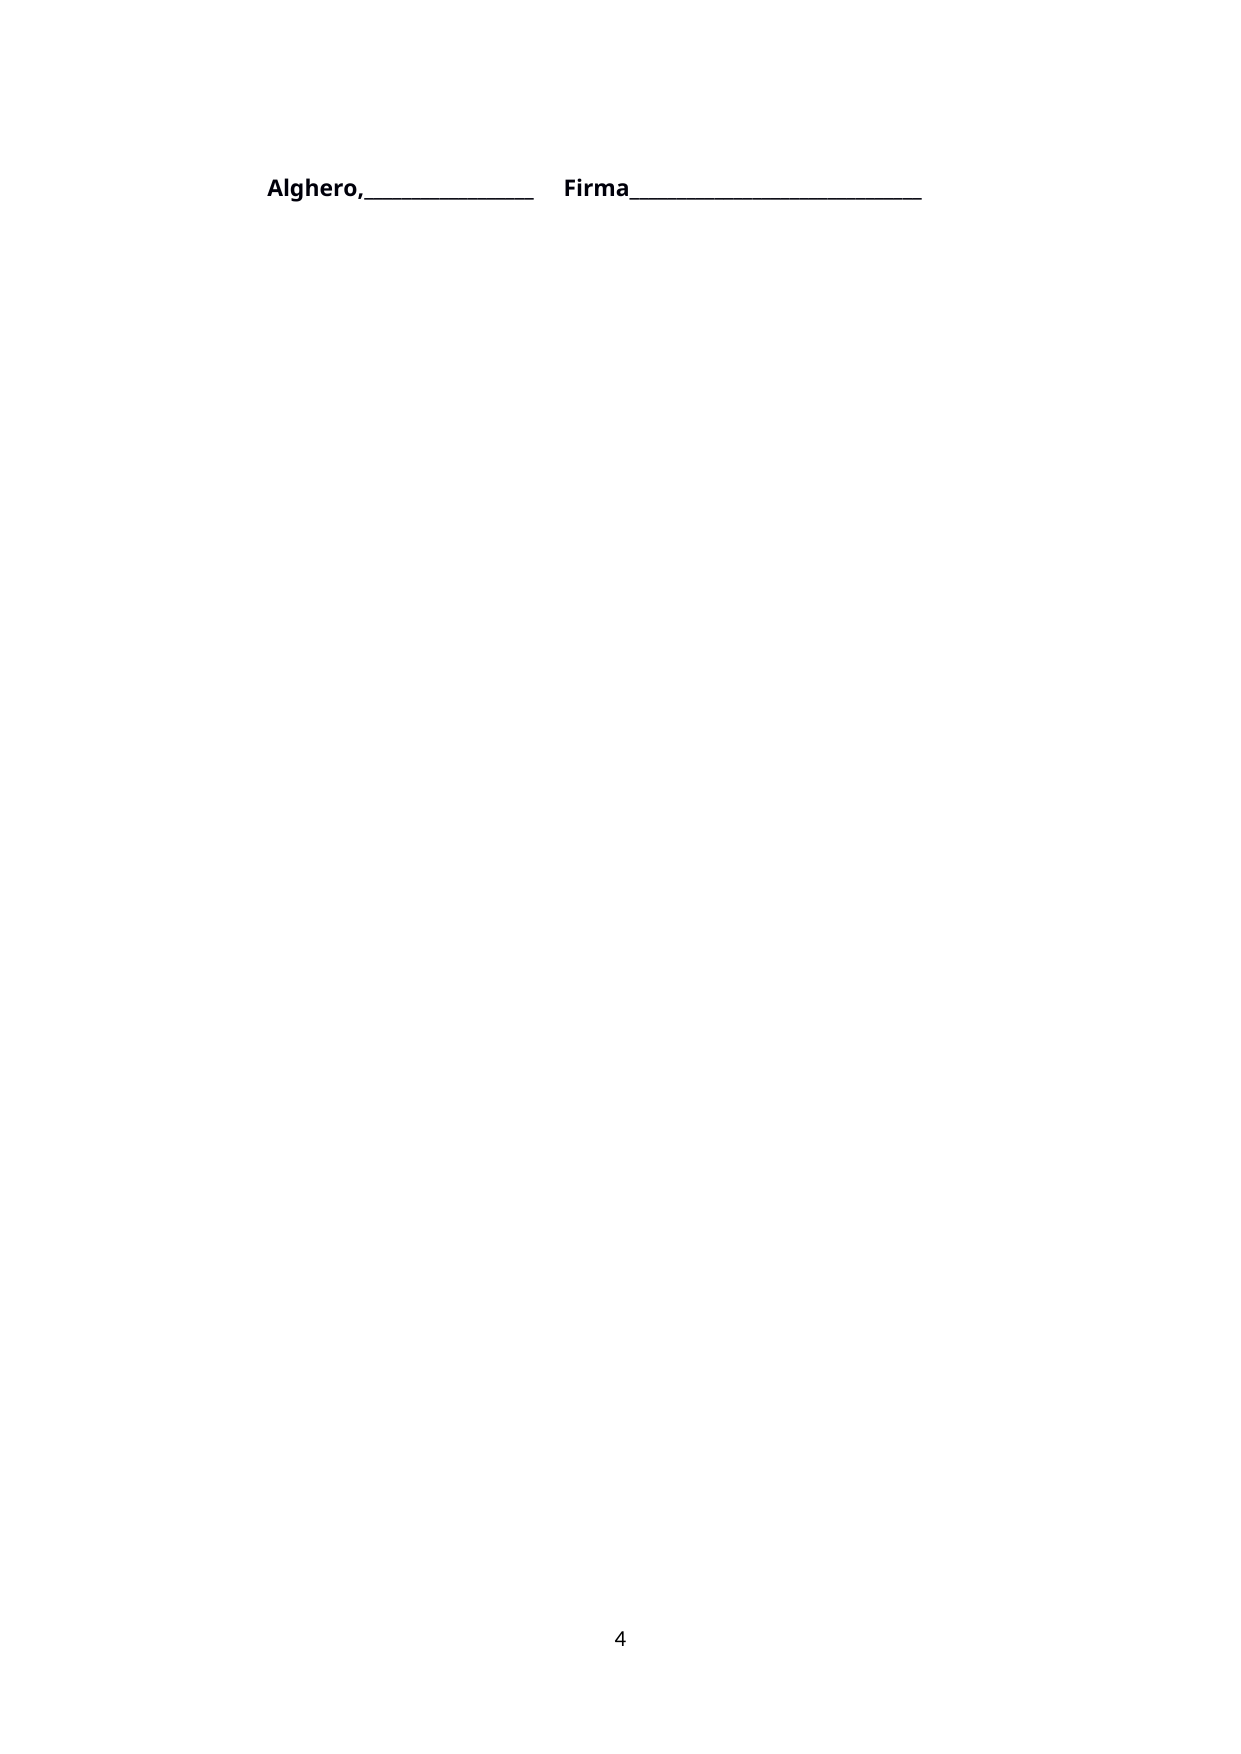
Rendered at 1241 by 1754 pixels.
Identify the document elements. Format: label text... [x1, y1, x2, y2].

text Alghero,__________________ Firma_______________________________ [118, 171, 1122, 203]
